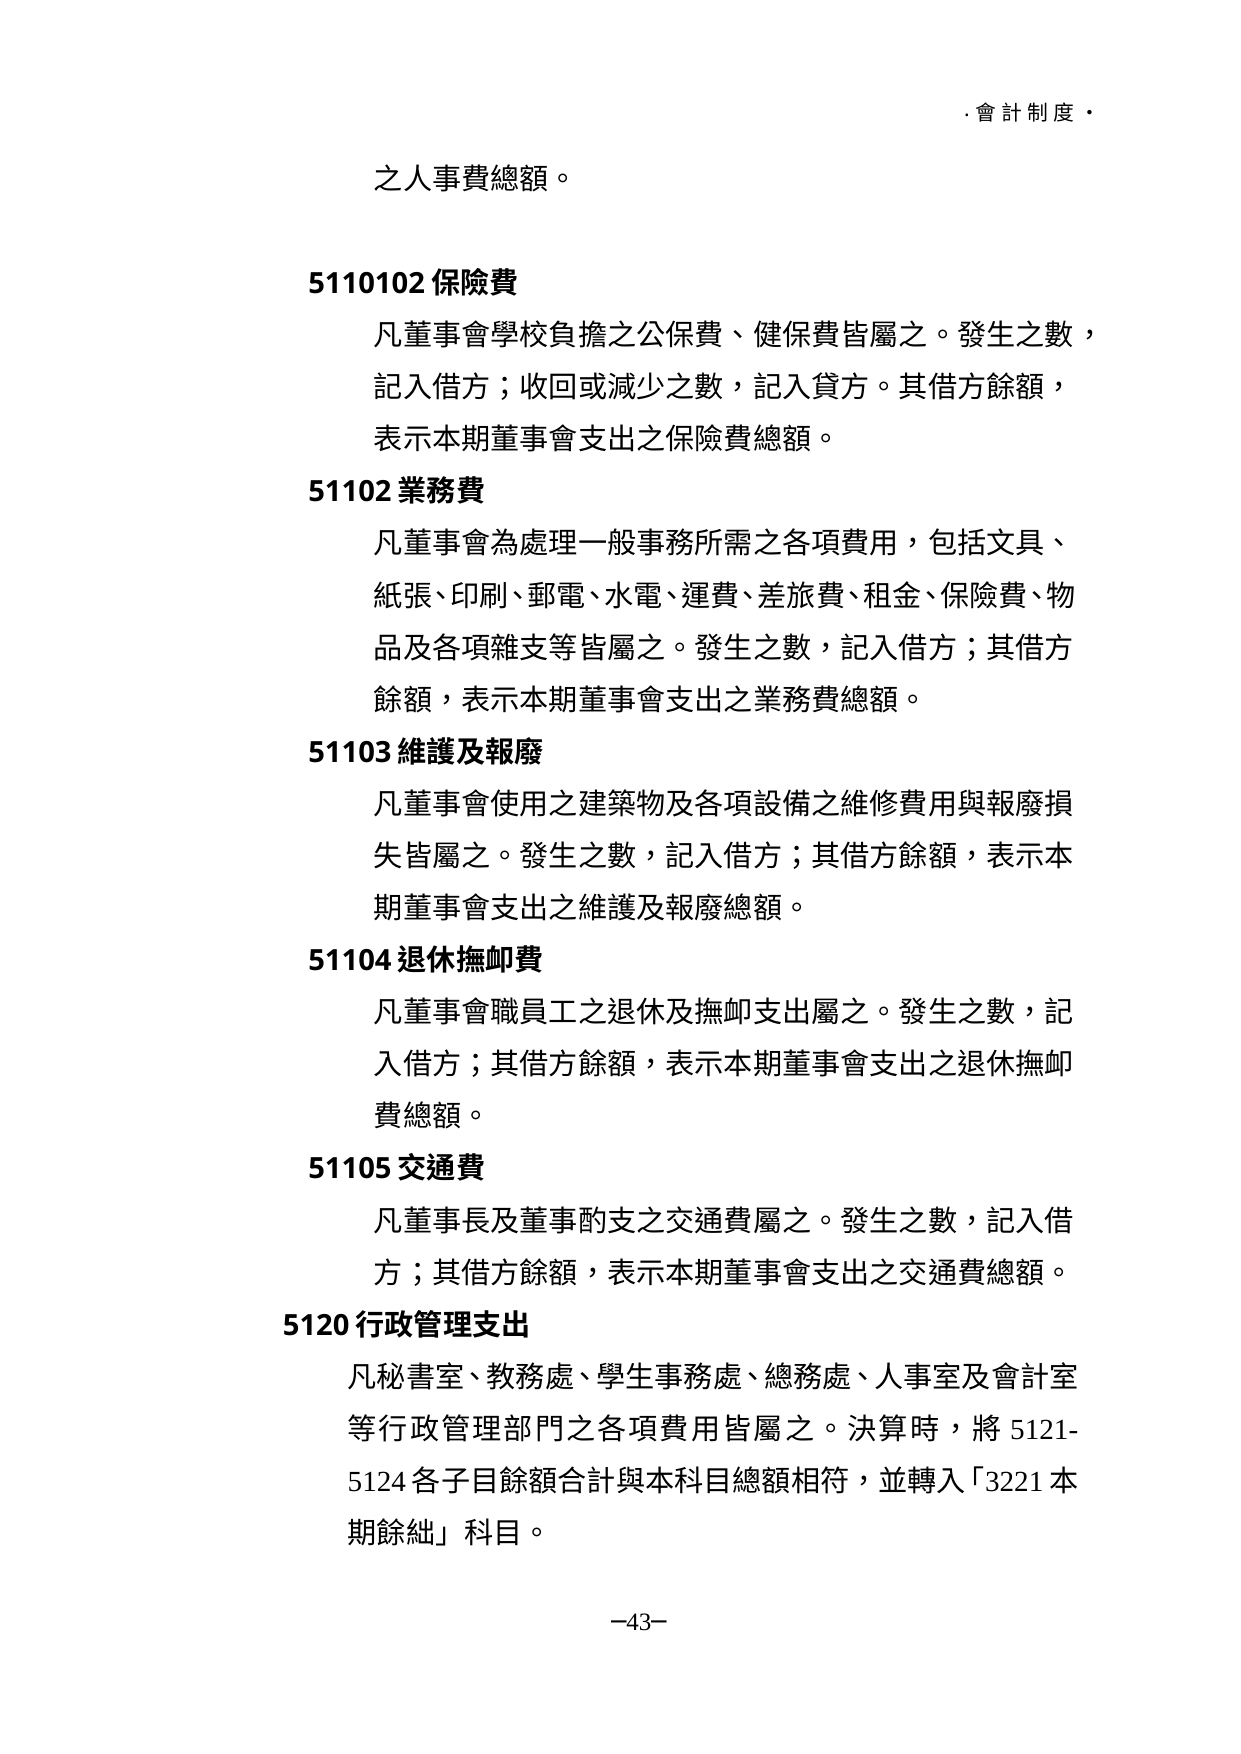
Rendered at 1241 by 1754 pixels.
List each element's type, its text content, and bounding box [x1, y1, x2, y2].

text 5110102保險費 [308, 252, 1075, 304]
text 凡董事長及董事酌支之交通費屬之。發生之數，記入借方；其借方餘額，表示本期董事會支出之交通費總額。 [374, 1189, 1075, 1293]
text 51102業務費 [308, 460, 1075, 512]
text 凡董事會為處理一般事務所需之各項費用，包括文具、紙張、印刷、郵電、水電、運費、差旅費、租金、保險費、物品及各項雜支等皆屬之。發生之數，記入借方；其借方餘額，表示本期董事會支出之業務費總額。 [374, 512, 1075, 721]
text 凡董事會學校負擔之公保費、健保費皆屬之。發生之數，記入借方；收回或減少之數，記入貸方。其借方餘額，表示本期董事會支出之保險費總額。 [374, 304, 1075, 460]
text 凡董事會使用之建築物及各項設備之維修費用與報廢損失皆屬之。發生之數，記入借方；其借方餘額，表示本期董事會支出之維護及報廢總額。 [374, 773, 1075, 929]
text 凡秘書室、教務處、學生事務處、總務處、人事室及會計室等行政管理部門之各項費用皆屬之。決算時，將5121-5124各子目餘額合計與本科目總額相符，並轉入「3221本期餘絀」科目。 [347, 1346, 1078, 1554]
text 5120行政管理支出 [282, 1293, 1075, 1346]
text 51105交通費 [308, 1137, 1075, 1189]
text 之人事費總額。 [374, 148, 1075, 200]
text 51103維護及報廢 [308, 721, 1075, 773]
text 51104退休撫卹費 [308, 929, 1075, 981]
text 凡董事會職員工之退休及撫卹支出屬之。發生之數，記入借方；其借方餘額，表示本期董事會支出之退休撫卹費總額。 [374, 981, 1075, 1137]
